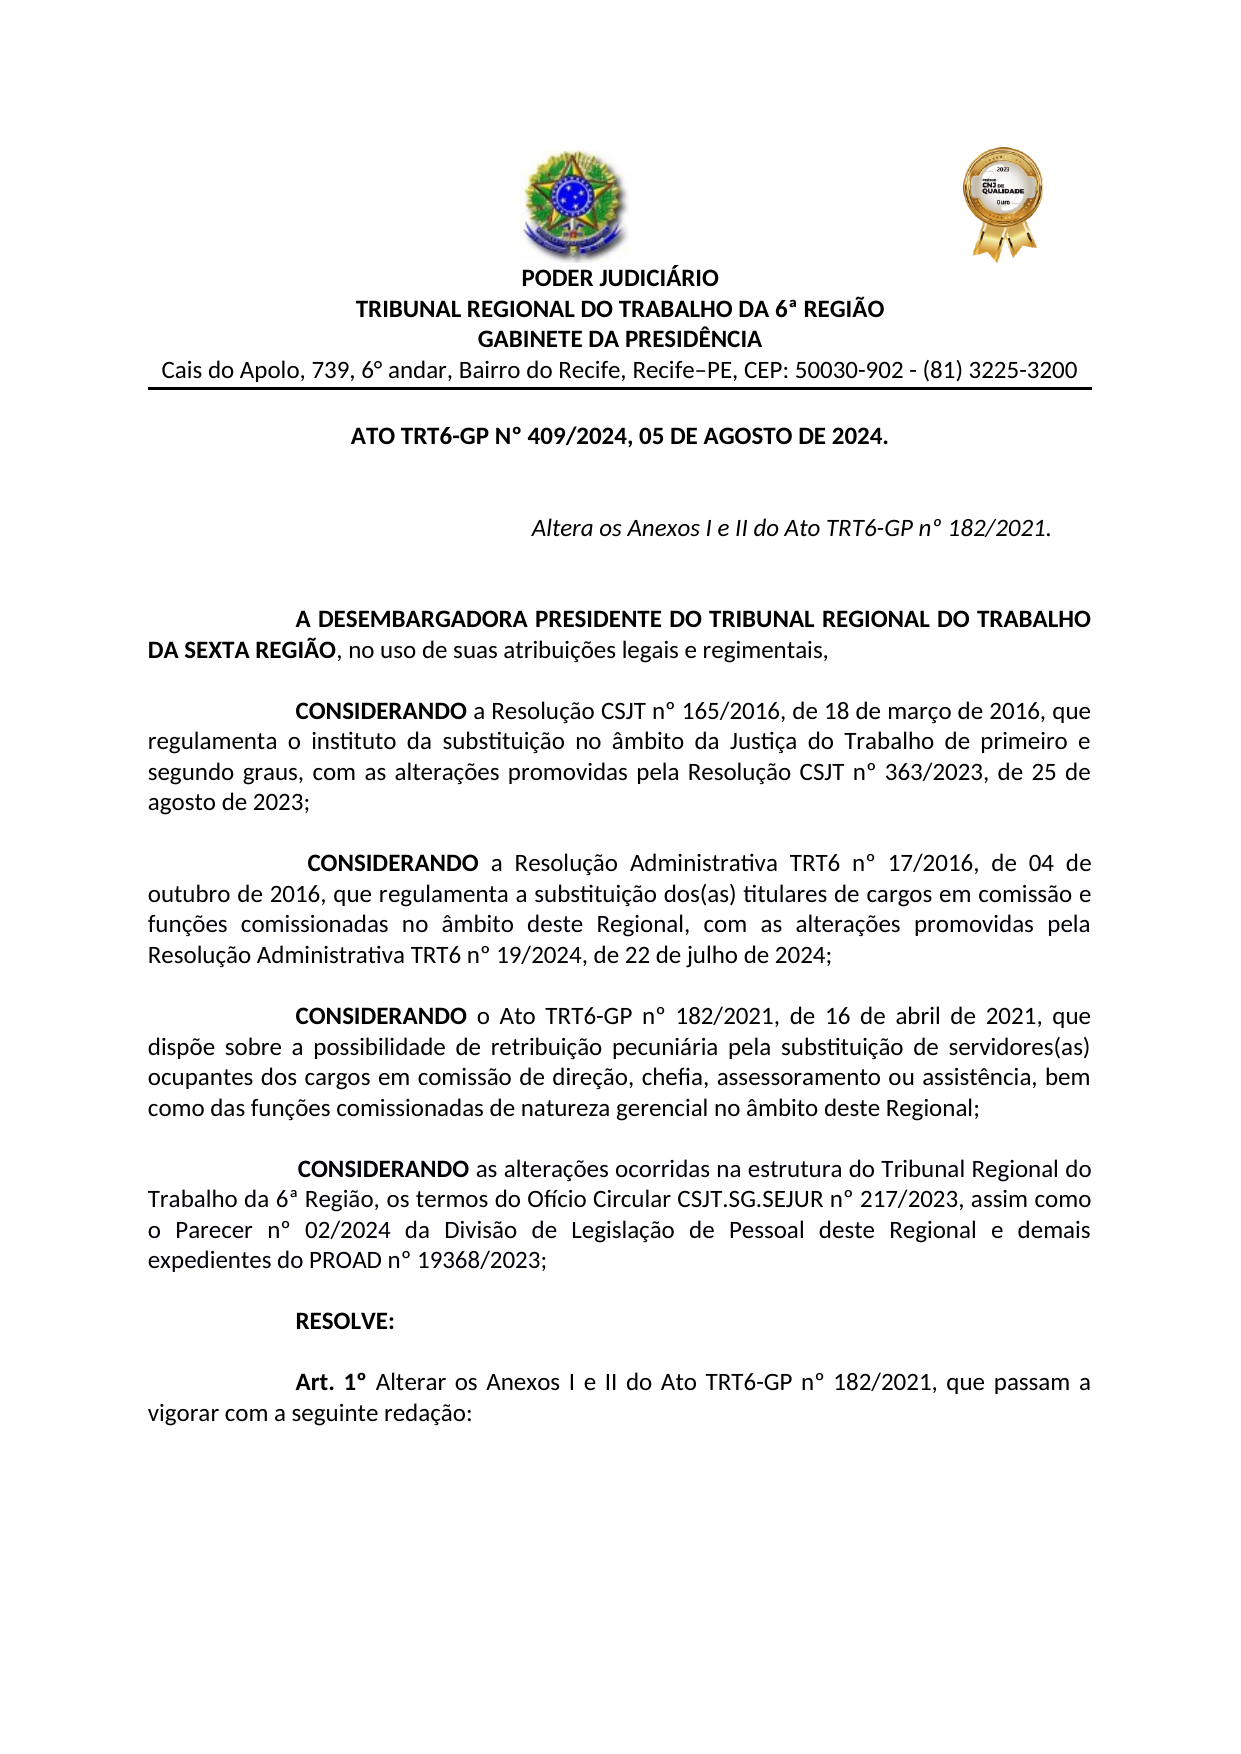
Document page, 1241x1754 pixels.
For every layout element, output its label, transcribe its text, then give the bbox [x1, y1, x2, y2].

text Art. 1º Alterar os Anexos I e II do Ato TRT6-GP nº 182/2021, que passam a vigorar com a seguinte redação: [148, 1366, 1092, 1427]
text Altera os Anexos I e II do Ato TRT6-GP nº 182/2021. [532, 512, 1092, 542]
text CONSIDERANDO o Ato TRT6-GP nº 182/2021, de 16 de abril de 2021, que dispõe sobre a possibilidade de retribuição pecuniária pela substituição de servidores(as) ocupantes dos cargos em comissão de direção, chefia, assessoramento ou assistência, bem como das funções comissionadas de natureza gerencial no âmbito deste Regional; [148, 1000, 1092, 1122]
text RESOLVE: [148, 1305, 1092, 1336]
text CONSIDERANDO a Resolução Administrativa TRT6 nº 17/2016, de 04 de outubro de 2016, que regulamenta a substituição dos(as) titulares de cargos em comissão e funções comissionadas no âmbito deste Regional, com as alterações promovidas pela Resolução Administrativa TRT6 nº 19/2024, de 22 de julho de 2024; [148, 848, 1092, 970]
text CONSIDERANDO a Resolução CSJT nº 165/2016, de 18 de março de 2016, que regulamenta o instituto da substituição no âmbito da Justiça do Trabalho de primeiro e segundo graus, com as alterações promovidas pela Resolução CSJT nº 363/2023, de 25 de agosto de 2023; [148, 695, 1092, 817]
text Cais do Apolo, 739, 6° andar, Bairro do Recife, Recife–PE, CEP: 50030-902 - (81) 3225-3200 [148, 354, 1092, 387]
picture [963, 147, 1043, 263]
text CONSIDERANDO as alterações ocorridas na estrutura do Tribunal Regional do Trabalho da 6ª Região, os termos do Ofício Circular CSJT.SG.SEJUR nº 217/2023, assim como o Parecer nº 02/2024 da Divisão de Legislação de Pessoal deste Regional e demais expedientes do PROAD nº 19368/2023; [148, 1153, 1092, 1275]
picture [520, 150, 630, 263]
text A DESEMBARGADORA PRESIDENTE DO TRIBUNAL REGIONAL DO TRABALHO DA SEXTA REGIÃO, no uso de suas atribuições legais e regimentais, [148, 603, 1092, 664]
text TRIBUNAL REGIONAL DO TRABALHO DA 6ª REGIÃO [148, 293, 1092, 323]
text ATO TRT6-GP Nº 409/2024, 05 DE AGOSTO DE 2024. [148, 420, 1092, 451]
text GABINETE DA PRESIDÊNCIA [148, 323, 1092, 354]
text PODER JUDICIÁRIO [148, 262, 1092, 293]
